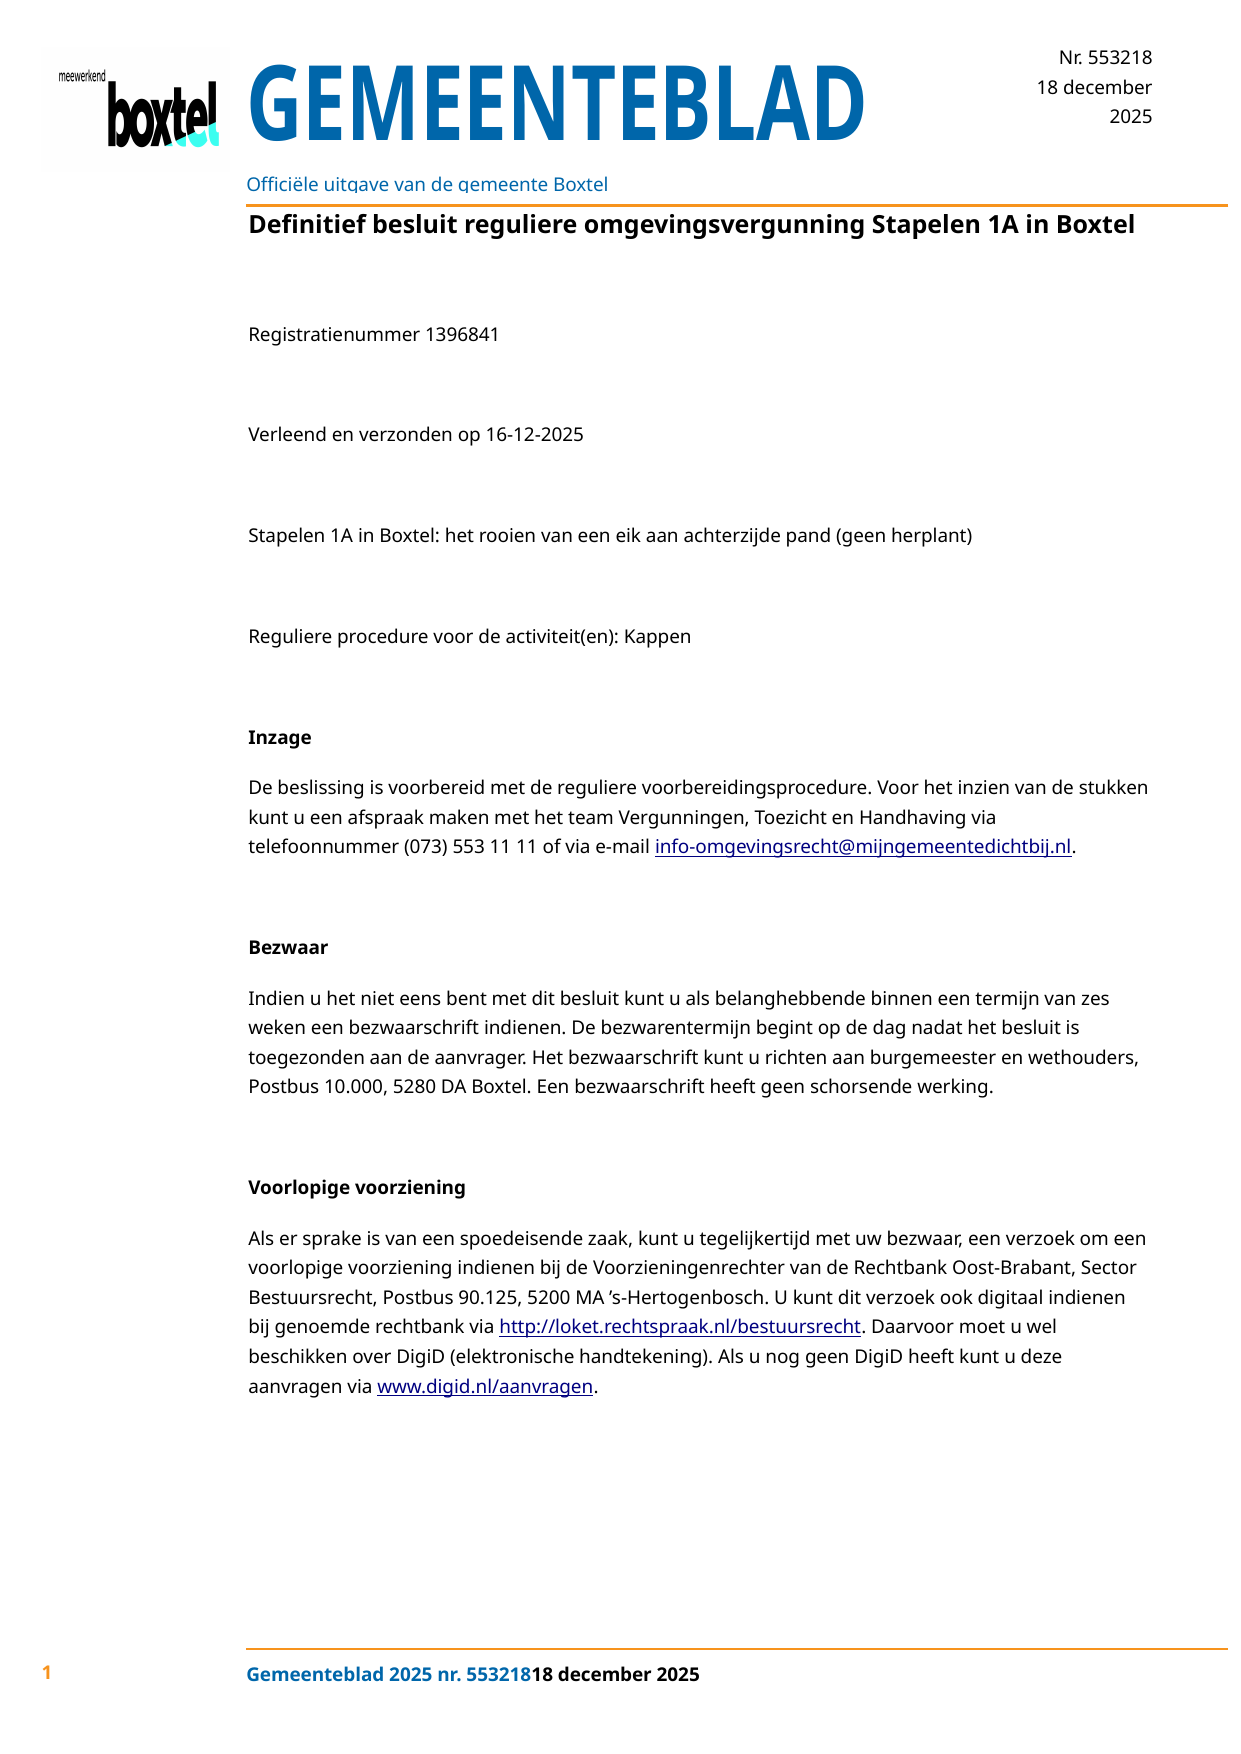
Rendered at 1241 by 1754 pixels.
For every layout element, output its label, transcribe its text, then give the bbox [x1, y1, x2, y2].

text Voorlopige voorziening [248, 1174, 1152, 1200]
text De beslissing is voorbereid met de reguliere voorbereidingsprocedure. Voor het inzien van de stukken kunt u een afspraak maken met het team Vergunningen, Toezicht en Handhaving via telefoonnummer (073) 553 11 11 of via e-mail info-omgevingsrecht@mijngemeentedichtbij.nl. [248, 774, 1152, 859]
text Indien u het niet eens bent met dit besluit kunt u als belanghebbende binnen een termijn van zes weken een bezwaarschrift indienen. De bezwarentermijn begint op de dag nadat het besluit is toegezonden aan de aanvrager. Het bezwaarschrift kunt u richten aan burgemeester en wethouders, Postbus 10.000, 5280 DA Boxtel. Een bezwaarschrift heeft geen schorsende werking. [248, 985, 1152, 1099]
text Reguliere procedure voor de activiteit(en): Kappen [248, 623, 1152, 649]
text Stapelen 1A in Boxtel: het rooien van een eik aan achterzijde pand (geen herplant) [248, 522, 1152, 548]
picture [41, 47, 231, 172]
text Verleend en verzonden op 16-12-2025 [248, 422, 1152, 447]
text Registratienummer 1396841 [248, 321, 1152, 346]
text Bezwaar [248, 934, 1152, 960]
text Inzage [248, 724, 1152, 750]
text Als er sprake is van een spoedeisende zaak, kunt u tegelijkertijd met uw bezwaar, een verzoek om een voorlopige voorziening indienen bij de Voorzieningenrechter van de Rechtbank Oost-Brabant, Sector Bestuursrecht, Postbus 90.125, 5200 MA ’s-Hertogenbosch. U kunt dit verzoek ook digitaal indienen bij genoemde rechtbank via http://loket.rechtspraak.nl/bestuursrecht. Daarvoor moet u wel beschikken over DigiD (elektronische handtekening). Als u nog geen DigiD heeft kunt u deze aanvragen via www.digid.nl/aanvragen. [248, 1225, 1152, 1398]
text Definitief besluit reguliere omgevingsvergunning Stapelen 1A in Boxtel [248, 207, 1152, 241]
